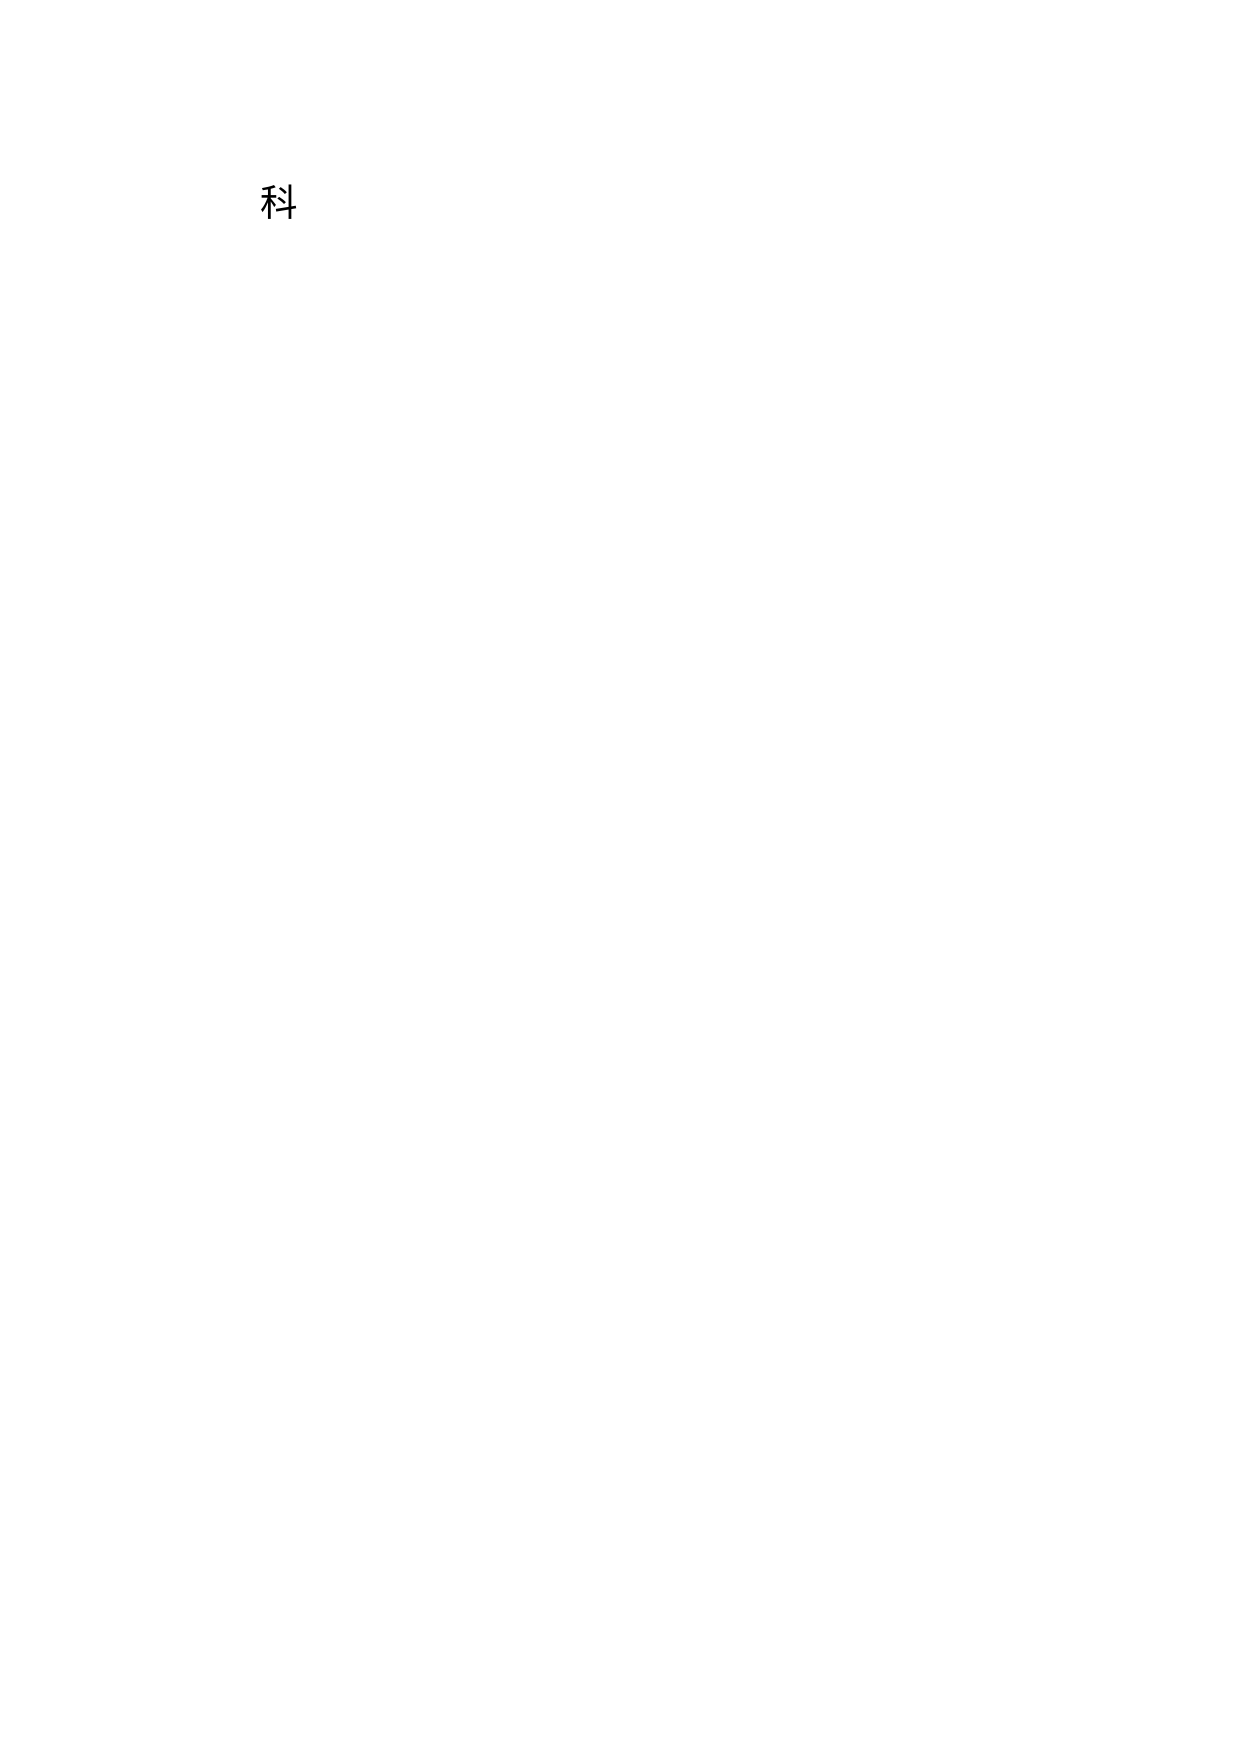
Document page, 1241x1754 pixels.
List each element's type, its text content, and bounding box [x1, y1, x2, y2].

text 科 [148, 158, 1092, 221]
